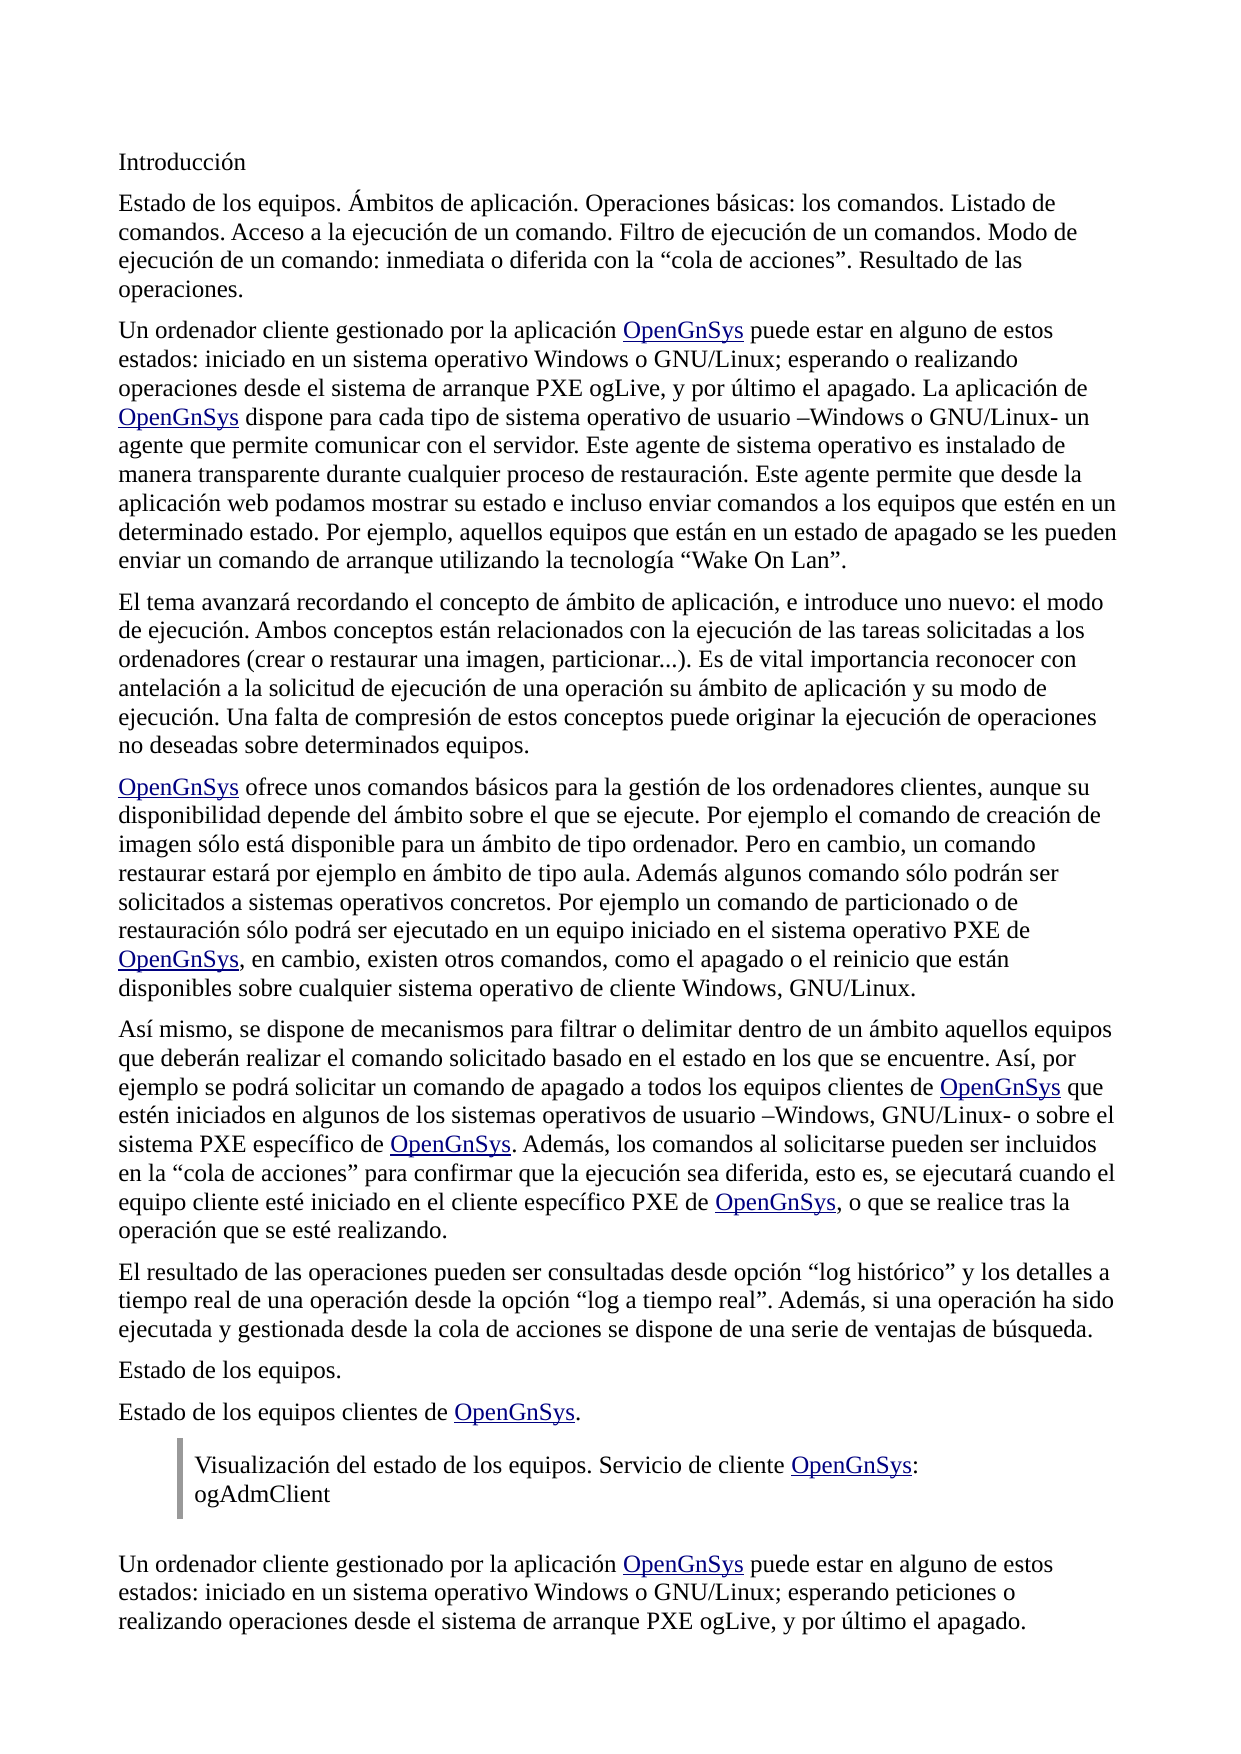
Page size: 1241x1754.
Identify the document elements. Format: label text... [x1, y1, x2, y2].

text El tema avanzará recordando el concepto de ámbito de aplicación, e introduce uno nuevo: el modo de ejecución. Ambos conceptos están relacionados con la ejecución de las tareas solicitadas a los ordenadores (crear o restaurar una imagen, particionar...). Es de vital importancia reconocer con antelación a la solicitud de ejecución de una operación su ámbito de aplicación y su modo de ejecución. Una falta de compresión de estos conceptos puede originar la ejecución de operaciones no deseadas sobre determinados equipos. [118, 587, 1122, 759]
text Un ordenador cliente gestionado por la aplicación OpenGnSys puede estar en alguno de estos estados: iniciado en un sistema operativo Windows o GNU/Linux; esperando peticiones o realizando operaciones desde el sistema de arranque PXE ogLive, y por último el apagado. [118, 1549, 1122, 1635]
text OpenGnSys ofrece unos comandos básicos para la gestión de los ordenadores clientes, aunque su disponibilidad depende del ámbito sobre el que se ejecute. Por ejemplo el comando de creación de imagen sólo está disponible para un ámbito de tipo ordenador. Pero en cambio, un comando restaurar estará por ejemplo en ámbito de tipo aula. Además algunos comando sólo podrán ser solicitados a sistemas operativos concretos. Por ejemplo un comando de particionado o de restauración sólo podrá ser ejecutado en un equipo iniciado en el sistema operativo PXE de OpenGnSys, en cambio, existen otros comandos, como el apagado o el reinicio que están disponibles sobre cualquier sistema operativo de cliente Windows, GNU/Linux. [118, 772, 1122, 1002]
text Estado de los equipos clientes de OpenGnSys. [118, 1397, 1122, 1426]
text Introducción [118, 147, 1122, 176]
text El resultado de las operaciones pueden ser consultadas desde opción “log histórico” y los detalles a tiempo real de una operación desde la opción “log a tiempo real”. Además, si una operación ha sido ejecutada y gestionada desde la cola de acciones se dispone de una serie de ventajas de búsqueda. [118, 1257, 1122, 1343]
text Visualización del estado de los equipos. Servicio de cliente OpenGnSys: ogAdmClient [183, 1438, 1063, 1519]
text Estado de los equipos. [118, 1356, 1122, 1384]
text Un ordenador cliente gestionado por la aplicación OpenGnSys puede estar en alguno de estos estados: iniciado en un sistema operativo Windows o GNU/Linux; esperando o realizando operaciones desde el sistema de arranque PXE ogLive, y por último el apagado. La aplicación de OpenGnSys dispone para cada tipo de sistema operativo de usuario –Windows o GNU/Linux- un agente que permite comunicar con el servidor. Este agente de sistema operativo es instalado de manera transparente durante cualquier proceso de restauración. Este agente permite que desde la aplicación web podamos mostrar su estado e incluso enviar comandos a los equipos que estén en un determinado estado. Por ejemplo, aquellos equipos que están en un estado de apagado se les pueden enviar un comando de arranque utilizando la tecnología “Wake On Lan”. [118, 316, 1122, 574]
text Así mismo, se dispone de mecanismos para filtrar o delimitar dentro de un ámbito aquellos equipos que deberán realizar el comando solicitado basado en el estado en los que se encuentre. Así, por ejemplo se podrá solicitar un comando de apagado a todos los equipos clientes de OpenGnSys que estén iniciados en algunos de los sistemas operativos de usuario –Windows, GNU/Linux- o sobre el sistema PXE específico de OpenGnSys. Además, los comandos al solicitarse pueden ser incluidos en la “cola de acciones” para confirmar que la ejecución sea diferida, esto es, se ejecutará cuando el equipo cliente esté iniciado en el cliente específico PXE de OpenGnSys, o que se realice tras la operación que se esté realizando. [118, 1014, 1122, 1244]
text Estado de los equipos. Ámbitos de aplicación. Operaciones básicas: los comandos. Listado de comandos. Acceso a la ejecución de un comando. Filtro de ejecución de un comandos. Modo de ejecución de un comando: inmediata o diferida con la “cola de acciones”. Resultado de las operaciones. [118, 188, 1122, 303]
